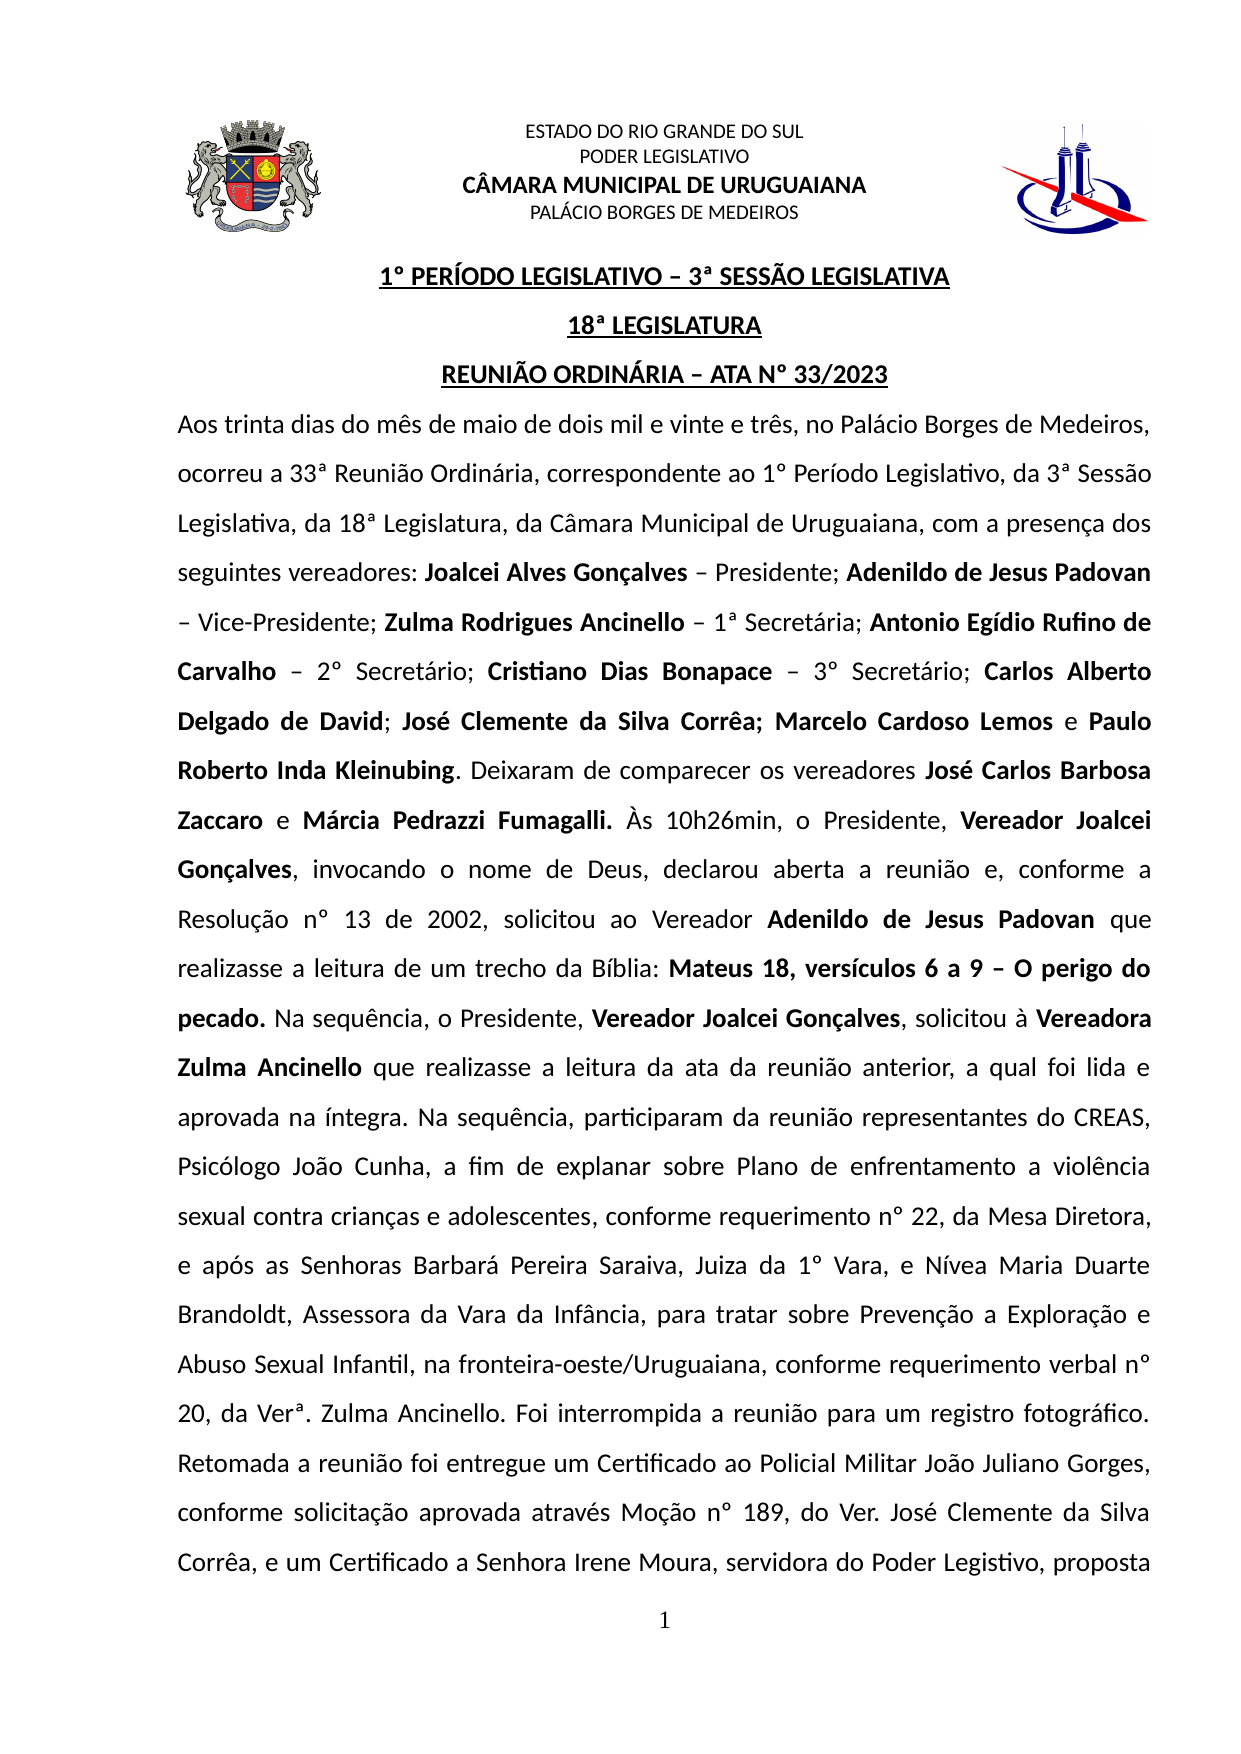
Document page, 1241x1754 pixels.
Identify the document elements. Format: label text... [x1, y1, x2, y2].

text 1º PERÍODO LEGISLATIVO – 3ª SESSÃO LEGISLATIVA [177, 259, 1152, 292]
text Aos trinta dias do mês de maio de dois mil e vinte e três, no Palácio Borges de Medeiros, ocorreu a 33ª Reunião Ordinária, correspondente ao 1º Período Legislativo, da 3ª Sessão Legislativa, da 18ª Legislatura, da Câmara Municipal de Uruguaiana, com a presença dos seguintes vereadores: Joalcei Alves Gonçalves – Presidente; Adenildo de Jesus Padovan – Vice-Presidente; Zulma Rodrigues Ancinello – 1ª Secretária; Antonio Egídio Rufino de Carvalho – 2º Secretário; Cristiano Dias Bonapace – 3º Secretário; Carlos Alberto Delgado de David; José Clemente da Silva Corrêa; Marcelo Cardoso Lemos e Paulo Roberto Inda Kleinubing. Deixaram de comparecer os vereadores José Carlos Barbosa Zaccaro e Márcia Pedrazzi Fumagalli. Às 10h26min, o Presidente, Vereador Joalcei Gonçalves, invocando o nome de Deus, declarou aberta a reunião e, conforme a Resolução nº 13 de 2002, solicitou ao Vereador Adenildo de Jesus Padovan que realizasse a leitura de um trecho da Bíblia: Mateus 18, versículos 6 a 9 – O perigo do pecado. Na sequência, o Presidente, Vereador Joalcei Gonçalves, solicitou à Vereadora Zulma Ancinello que realizasse a leitura da ata da reunião anterior, a qual foi lida e aprovada na íntegra. Na sequência, participaram da reunião representantes do CREAS, Psicólogo João Cunha, a fim de explanar sobre Plano de enfrentamento a violência sexual contra crianças e adolescentes, conforme requerimento nº 22, da Mesa Diretora, e após as Senhoras Barbará Pereira Saraiva, Juiza da 1º Vara, e Nívea Maria Duarte Brandoldt, Assessora da Vara da Infância, para tratar sobre Prevenção a Exploração e Abuso Sexual Infantil, na fronteira-oeste/Uruguaiana, conforme requerimento verbal nº 20, da Verª. Zulma Ancinello. Foi interrompida a reunião para um registro fotográfico. Retomada a reunião foi entregue um Certificado ao Policial Militar João Juliano Gorges, conforme solicitação aprovada através Moção nº 189, do Ver. José Clemente da Silva Corrêa, e um Certificado a Senhora Irene Moura, servidora do Poder Legistivo, proposta [177, 407, 1152, 1578]
text 18ª LEGISLATURA [177, 308, 1152, 341]
picture [185, 119, 321, 232]
picture [1001, 124, 1148, 234]
subtitle REUNIÃO ORDINÁRIA – ATA Nº 33/2023 [177, 358, 1152, 391]
